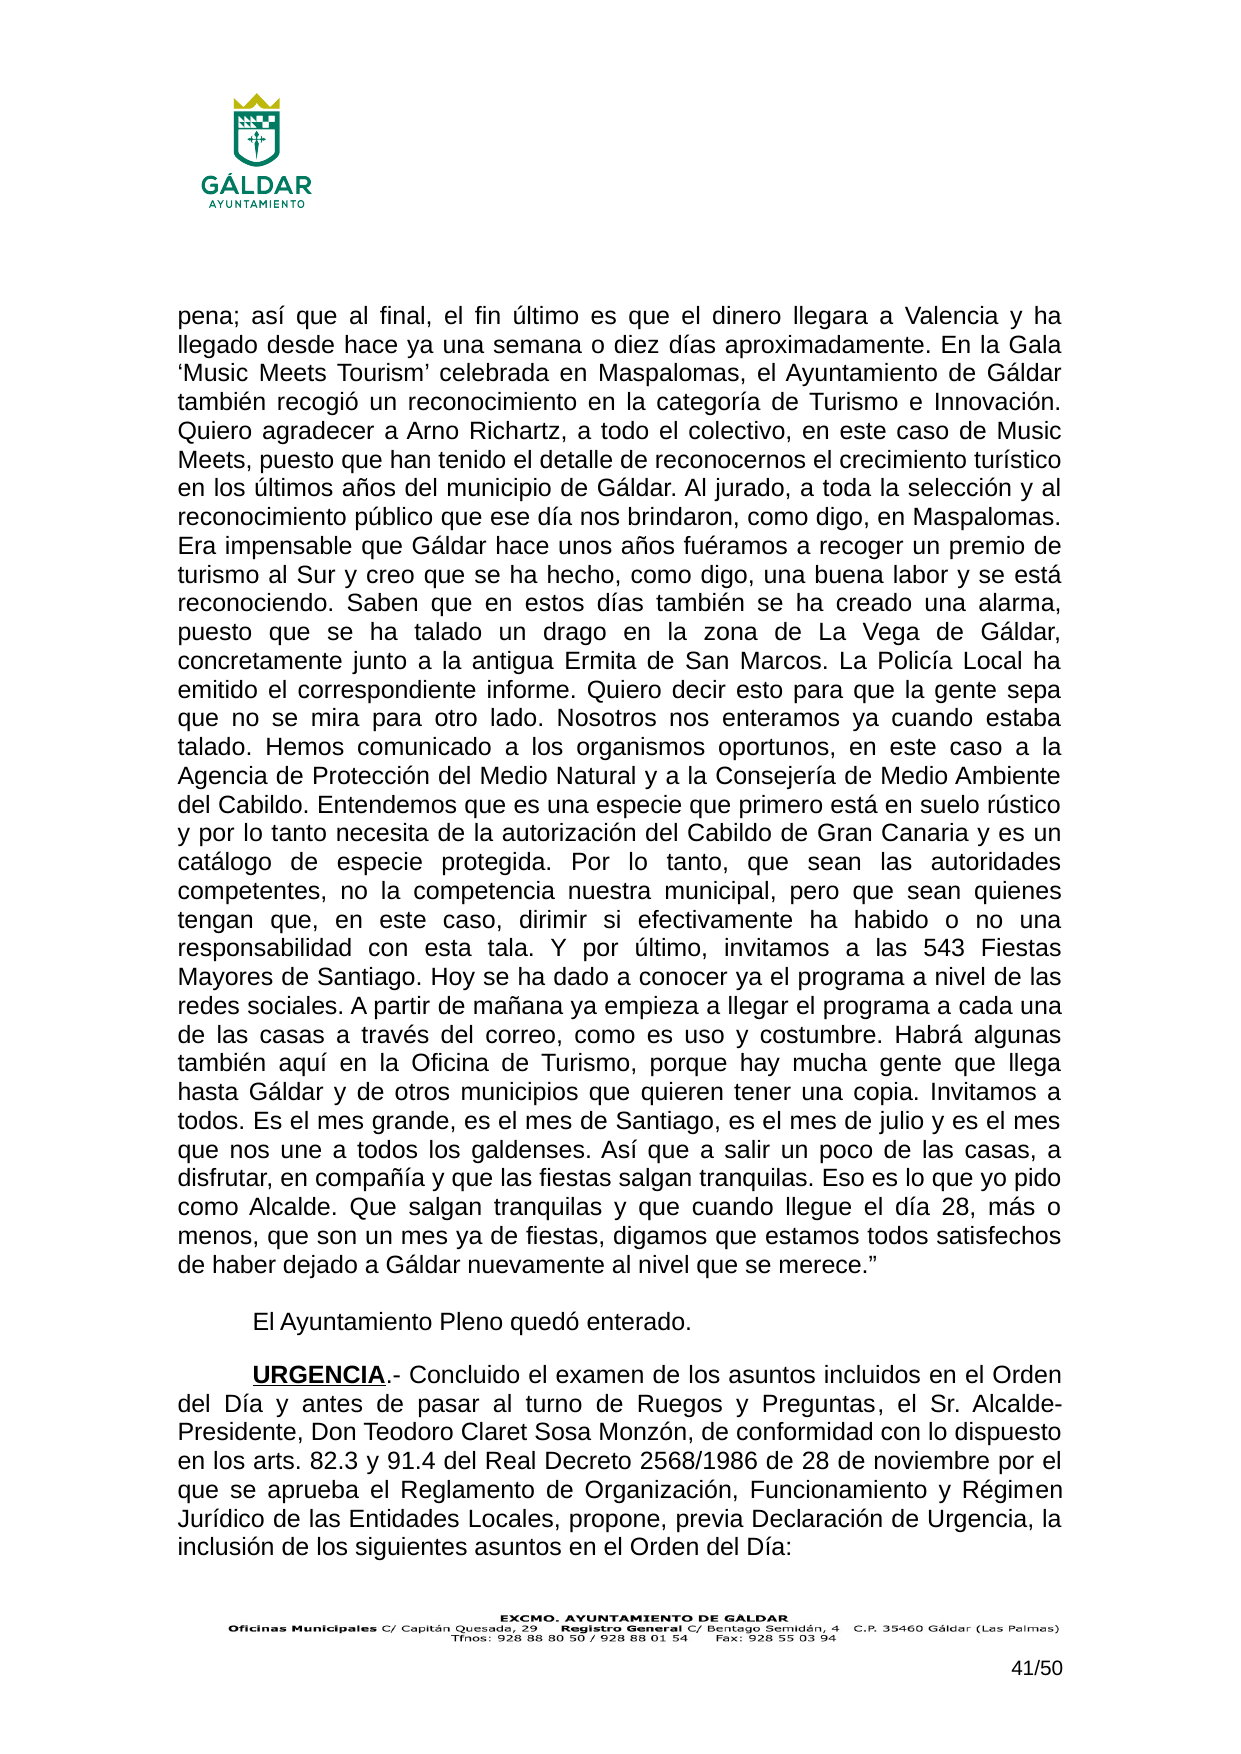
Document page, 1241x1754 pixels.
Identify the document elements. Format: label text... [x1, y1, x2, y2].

picture [229, 1614, 1071, 1642]
text pena; así que al final, el fin último es que el dinero llegara a Valencia y ha llegado desde hace ya una semana o diez días aproximadamente. En la Gala ‘Music Meets Tourism’ celebrada en Maspalomas, el Ayuntamiento de Gáldar también recogió un reconocimiento en la categoría de Turismo e Innovación. Quiero agradecer a Arno Richartz, a todo el colectivo, en este caso de Music Meets, puesto que han tenido el detalle de reconocernos el crecimiento turístico en los últimos años del municipio de Gáldar. Al jurado, a toda la selección y al reconocimiento público que ese día nos brindaron, como digo, en Maspalomas. Era impensable que Gáldar hace unos años fuéramos a recoger un premio de turismo al Sur y creo que se ha hecho, como digo, una buena labor y se está reconociendo. Saben que en estos días también se ha creado una alarma, puesto que se ha talado un drago en la zona de La Vega de Gáldar, concretamente junto a la antigua Ermita de San Marcos. La Policía Local ha emitido el correspondiente informe. Quiero decir esto para que la gente sepa que no se mira para otro lado. Nosotros nos enteramos ya cuando estaba talado. Hemos comunicado a los organismos oportunos, en este caso a la Agencia de Protección del Medio Natural y a la Consejería de Medio Ambiente del Cabildo. Entendemos que es una especie que primero está en suelo rústico y por lo tanto necesita de la autorización del Cabildo de Gran Canaria y es un catálogo de especie protegida. Por lo tanto, que sean las autoridades competentes, no la competencia nuestra municipal, pero que sean quienes tengan que, en este caso, dirimir si efectivamente ha habido o no una responsabilidad con esta tala. Y por último, invitamos a las 543 Fiestas Mayores de Santiago. Hoy se ha dado a conocer ya el programa a nivel de las redes sociales. A partir de mañana ya empieza a llegar el programa a cada una de las casas a través del correo, como es uso y costumbre. Habrá algunas también aquí en la Oficina de Turismo, porque hay mucha gente que llega hasta Gáldar y de otros municipios que quieren tener una copia. Invitamos a todos. Es el mes grande, es el mes de Santiago, es el mes de julio y es el mes que nos une a todos los galdenses. Así que a salir un poco de las casas, a disfrutar, en compañía y que las fiestas salgan tranquilas. Eso es lo que yo pido como Alcalde. Que salgan tranquilas y que cuando llegue el día 28, más o menos, que son un mes ya de fiestas, digamos que estamos todos satisfechos de haber dejado a Gáldar nuevamente al nivel que se merece.” [177, 301, 1063, 1278]
text El Ayuntamiento Pleno quedó enterado. [177, 1307, 1063, 1336]
text URGENCIA.- Concluido el examen de los asuntos incluidos en el Orden del Día y antes de pasar al turno de Ruegos y Preguntas, el Sr. Alcalde-Presidente, Don Teodoro Claret Sosa Monzón, de conformidad con lo dispuesto en los arts. 82.3 y 91.4 del Real Decreto 2568/1986 de 28 de noviembre por el que se aprueba el Reglamento de Organización, Funcionamiento y Régimen Jurídico de las Entidades Locales, propone, previa Declaración de Urgencia, la inclusión de los siguientes asuntos en el Orden del Día: [177, 1360, 1063, 1561]
picture [183, 73, 329, 228]
